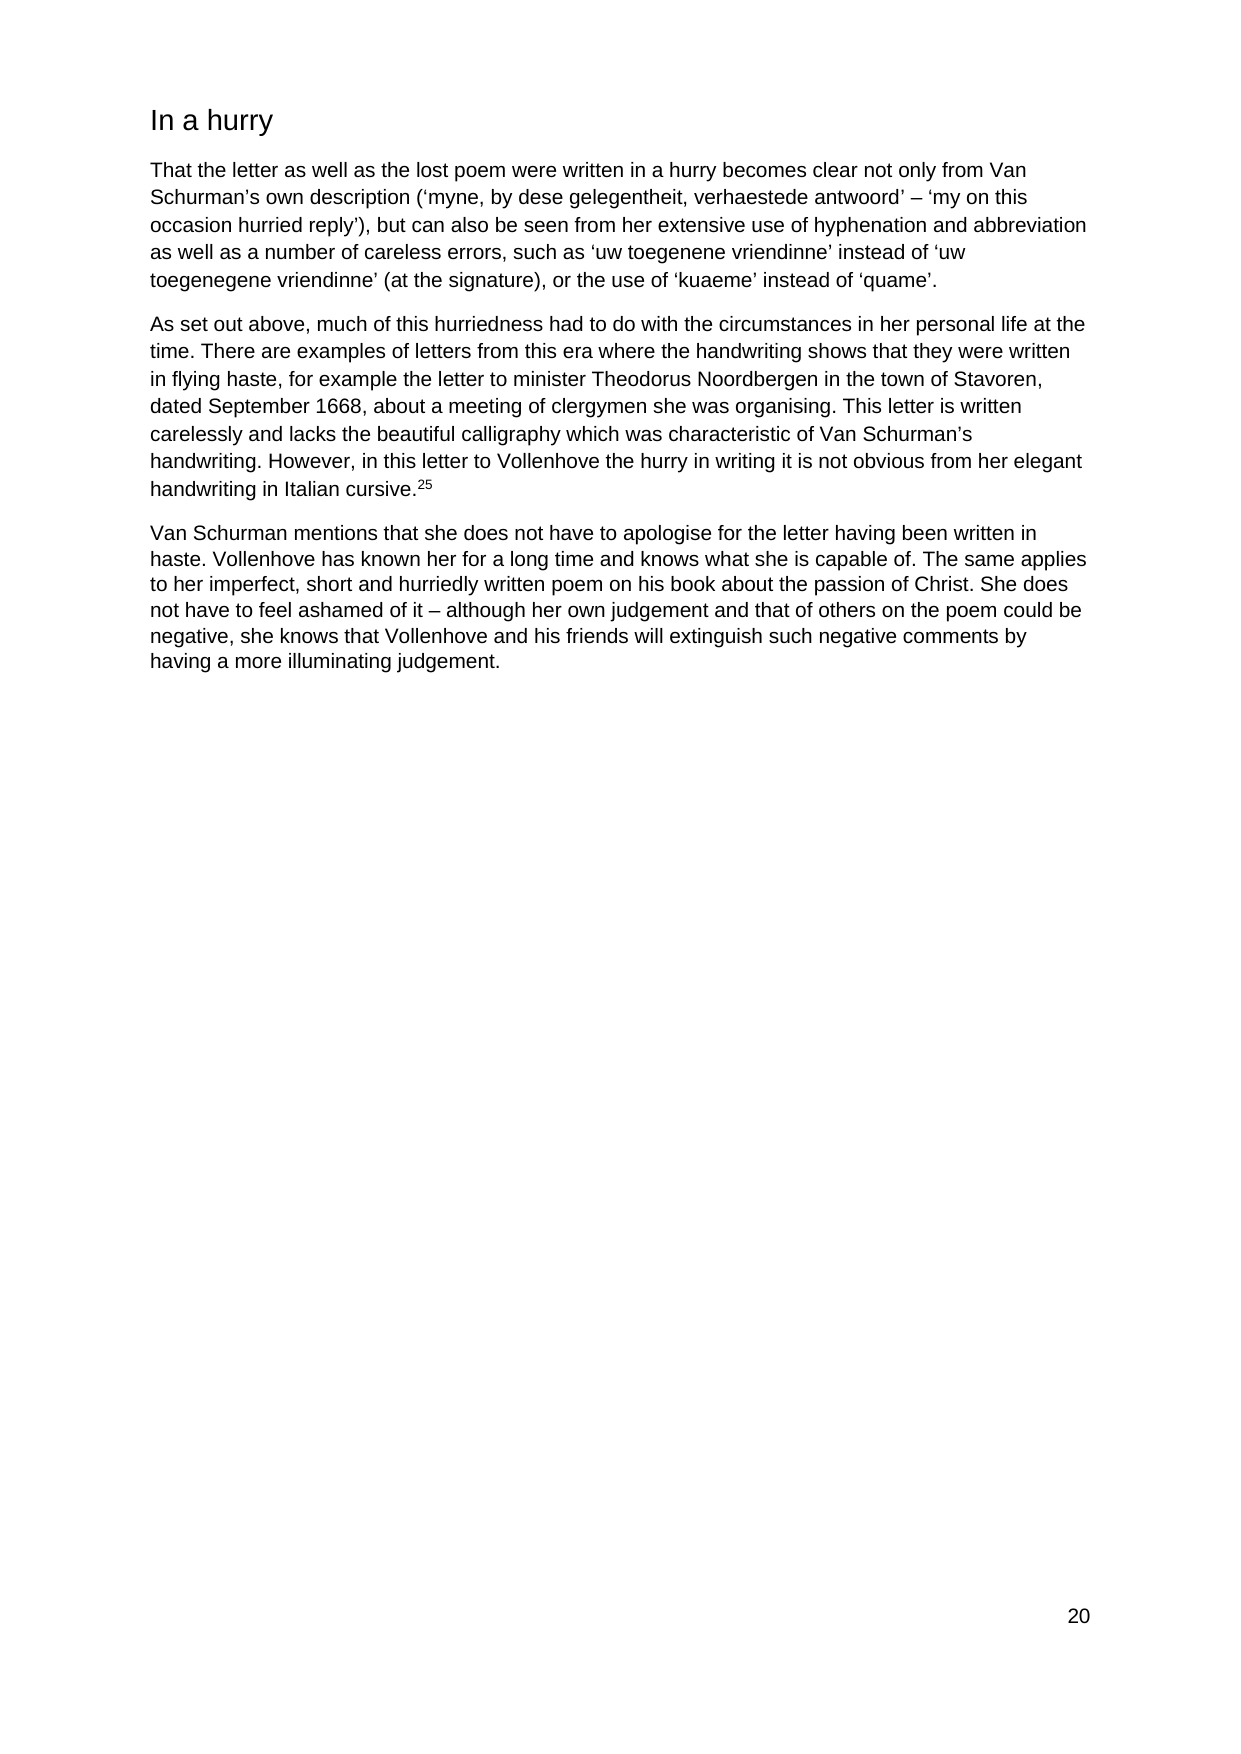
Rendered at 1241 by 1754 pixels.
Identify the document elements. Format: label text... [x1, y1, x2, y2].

subtitle In a hurry [150, 102, 1090, 136]
text That the letter as well as the lost poem were written in a hurry becomes clear not only from Van Schurman’s own description (‘myne, by dese gelegentheit, verhaestede antwoord’ – ‘my on this occasion hurried reply’), but can also be seen from her extensive use of hyphenation and abbreviation as well as a number of careless errors, such as ‘uw toegenene vriendinne’ instead of ‘uw toegenegene vriendinne’ (at the signature), or the use of ‘kuaeme’ instead of ‘quame’. [150, 158, 1090, 292]
text Van Schurman mentions that she does not have to apologise for the letter having been written in haste. Vollenhove has known her for a long time and knows what she is capable of. The same applies to her imperfect, short and hurriedly written poem on his book about the passion of Christ. She does not have to feel ashamed of it – although her own judgement and that of others on the poem could be negative, she knows that Vollenhove and his friends will extinguish such negative comments by having a more illuminating judgement. [150, 521, 1090, 673]
text As set out above, much of this hurriedness had to do with the circumstances in her personal life at the time. There are examples of letters from this era where the handwriting shows that they were written in flying haste, for example the letter to minister Theodorus Noordbergen in the town of Stavoren, dated September 1668, about a meeting of clergymen she was organising. This letter is written carelessly and lacks the beautiful calligraphy which was characteristic of Van Schurman’s handwriting. However, in this letter to Vollenhove the hurry in writing it is not obvious from her elegant handwriting in Italian cursive. [150, 312, 1090, 501]
